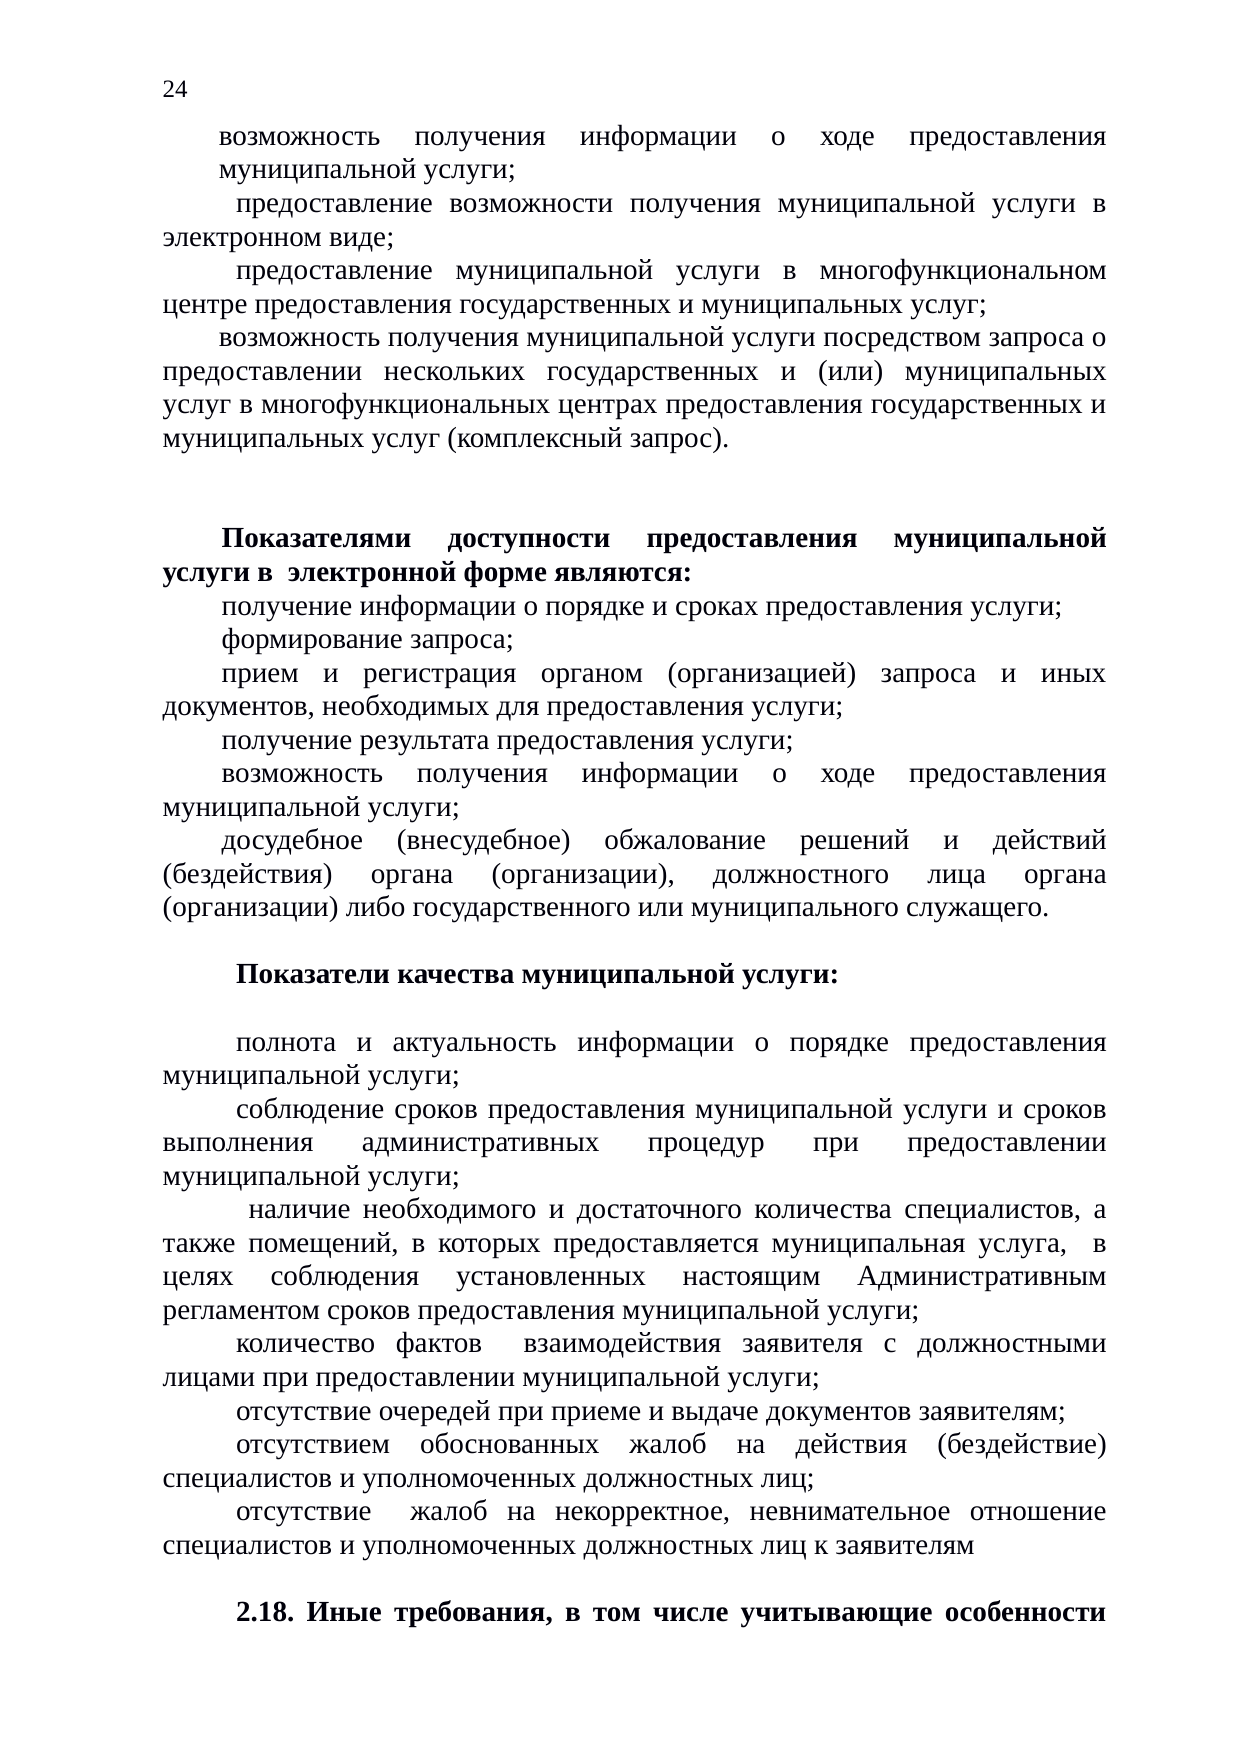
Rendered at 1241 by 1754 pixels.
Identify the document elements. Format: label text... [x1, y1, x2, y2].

text отсутствие очередей при приеме и выдаче документов заявителям; [162, 1393, 1107, 1426]
text полнота и актуальность информации о порядке предоставления муниципальной услуги; [162, 1024, 1107, 1091]
text предоставление возможности получения муниципальной услуги в электронном виде; [162, 185, 1107, 252]
text наличие необходимого и достаточного количества специалистов, а также помещений, в которых предоставляется муниципальная услуга, в целях соблюдения установленных настоящим Административным регламентом сроков предоставления муниципальной услуги; [162, 1191, 1107, 1326]
text Показатели качества муниципальной услуги: [162, 957, 1107, 990]
text предоставление муниципальной услуги в многофункциональном центре предоставления государственных и муниципальных услуг; [162, 252, 1107, 319]
text соблюдение сроков предоставления муниципальной услуги и сроков выполнения административных процедур при предоставлении муниципальной услуги; [162, 1091, 1107, 1191]
text досудебное (внесудебное) обжалование решений и действий (бездействия) органа (организации), должностного лица органа (организации) либо государственного или муниципального служащего. [162, 822, 1107, 923]
text количество фактов взаимодействия заявителя с должностными лицами при предоставлении муниципальной услуги; [162, 1326, 1107, 1393]
text формирование запроса; [162, 621, 1107, 655]
text получение результата предоставления услуги; [162, 722, 1107, 755]
text Показателями доступности предоставления муниципальной услуги в электронной форме являются: [162, 521, 1107, 588]
text возможность получения информации о ходе предоставления муниципальной услуги; [162, 755, 1107, 822]
text возможность получения муниципальной услуги посредством запроса о предоставлении нескольких государственных и (или) муниципальных услуг в многофункциональных центрах предоставления государственных и муниципальных услуг (комплексный запрос). [162, 319, 1107, 453]
text возможность получения информации о ходе предоставления муниципальной услуги; [218, 118, 1107, 185]
text отсутствием обоснованных жалоб на действия (бездействие) специалистов и уполномоченных должностных лиц; [162, 1426, 1107, 1493]
text 2.18. Иные требования, в том числе учитывающие особенности [162, 1594, 1107, 1627]
text получение информации о порядке и сроках предоставления услуги; [162, 588, 1107, 621]
text отсутствие жалоб на некорректное, невнимательное отношение специалистов и уполномоченных должностных лиц к заявителям [162, 1493, 1107, 1560]
text прием и регистрация органом (организацией) запроса и иных документов, необходимых для предоставления услуги; [162, 655, 1107, 722]
